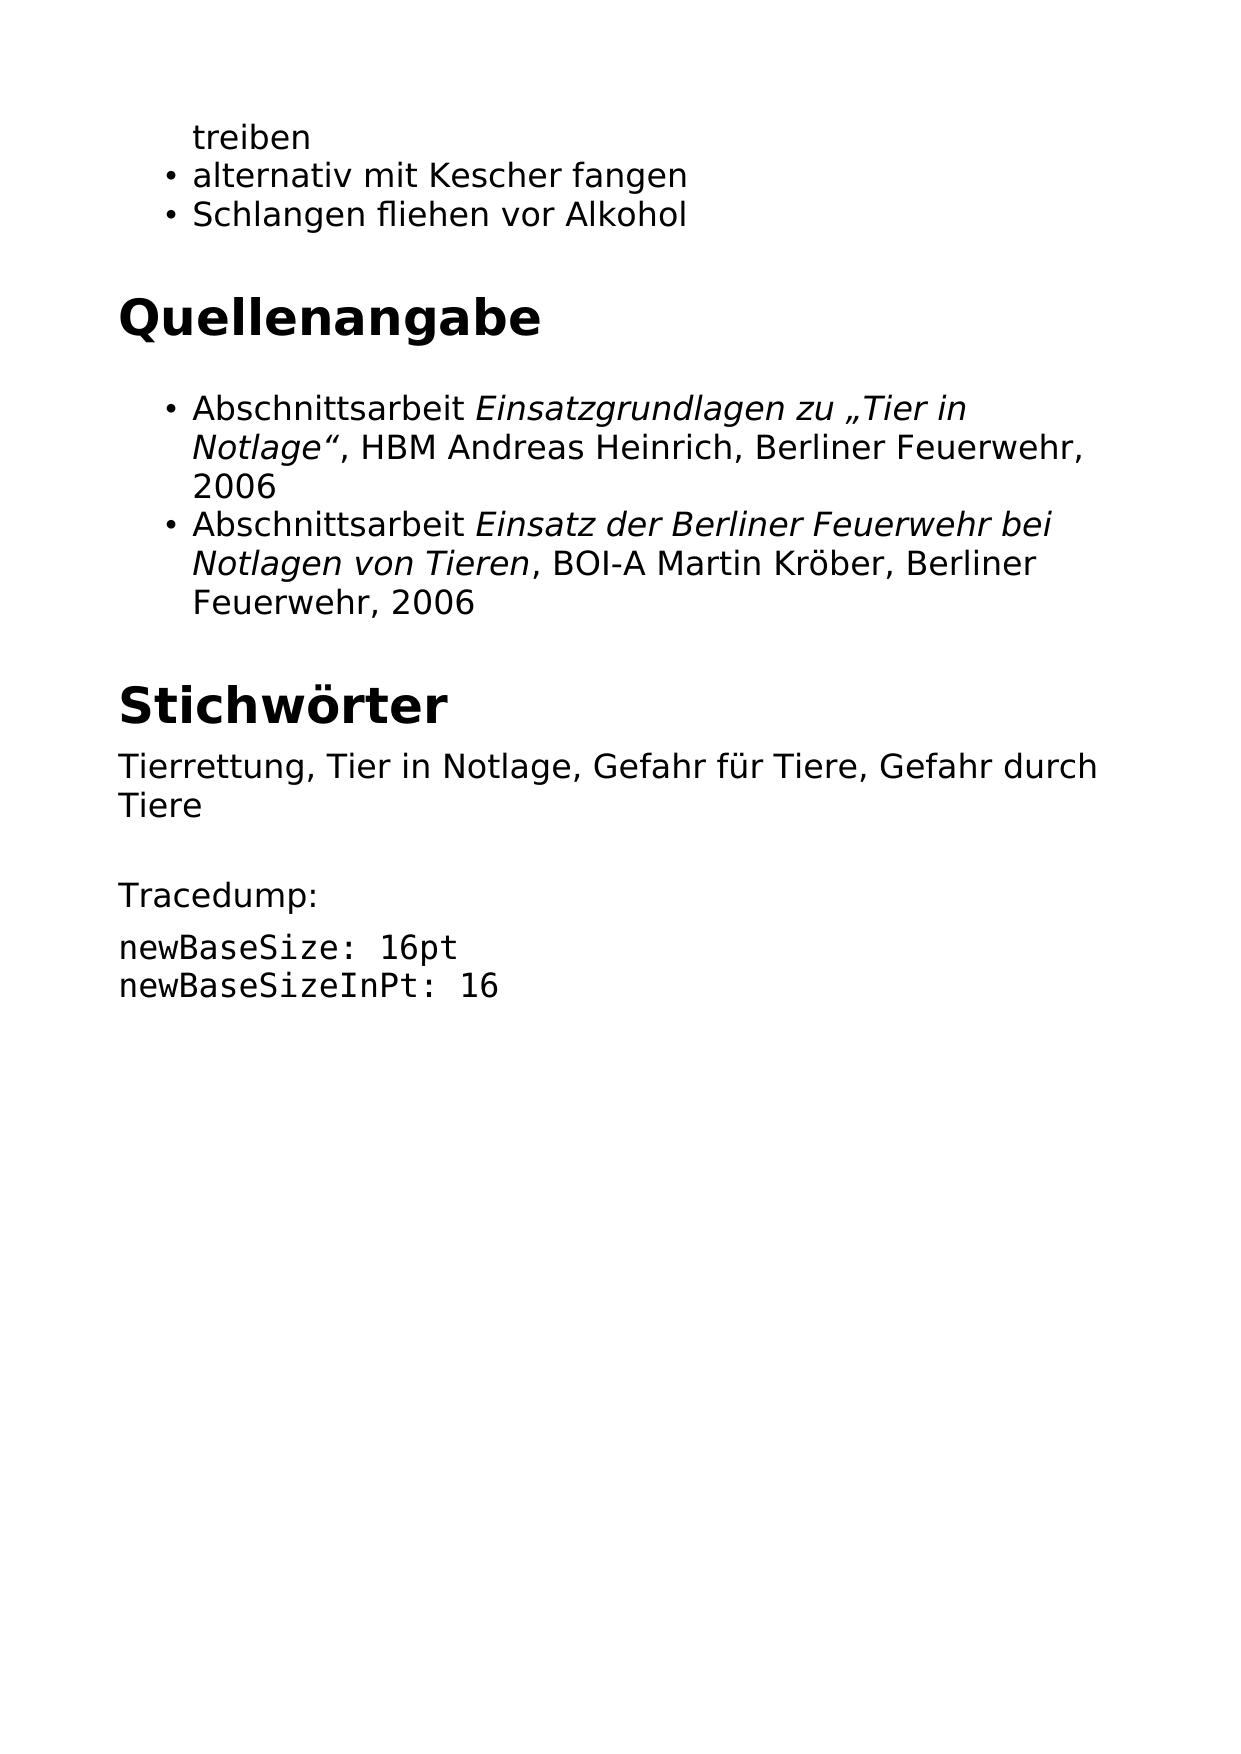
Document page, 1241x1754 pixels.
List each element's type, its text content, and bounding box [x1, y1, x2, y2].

subtitle Stichwörter [118, 677, 1122, 735]
list Schlangen fliehen vor Alkohol [177, 196, 1122, 235]
subtitle Quellenangabe [118, 289, 1122, 347]
list Abschnittsarbeit Einsatz der Berliner Feuerwehr bei Notlagen von Tieren, BOI-A Martin Kröber, Berliner Feuerwehr, 2006 [177, 506, 1122, 622]
list treiben [177, 118, 1122, 157]
text Tierrettung, Tier in Notlage, Gefahr für Tiere, Gefahr durch Tiere [118, 748, 1122, 825]
list alternativ mit Kescher fangen [177, 157, 1122, 196]
text Tracedump: [118, 838, 1122, 916]
list Abschnittsarbeit Einsatzgrundlagen zu „Tier in Notlage“, HBM Andreas Heinrich, Berliner Feuerwehr, 2006 [177, 389, 1122, 506]
text newBaseSize: 16pt newBaseSizeInPt: 16 [118, 928, 1122, 1006]
